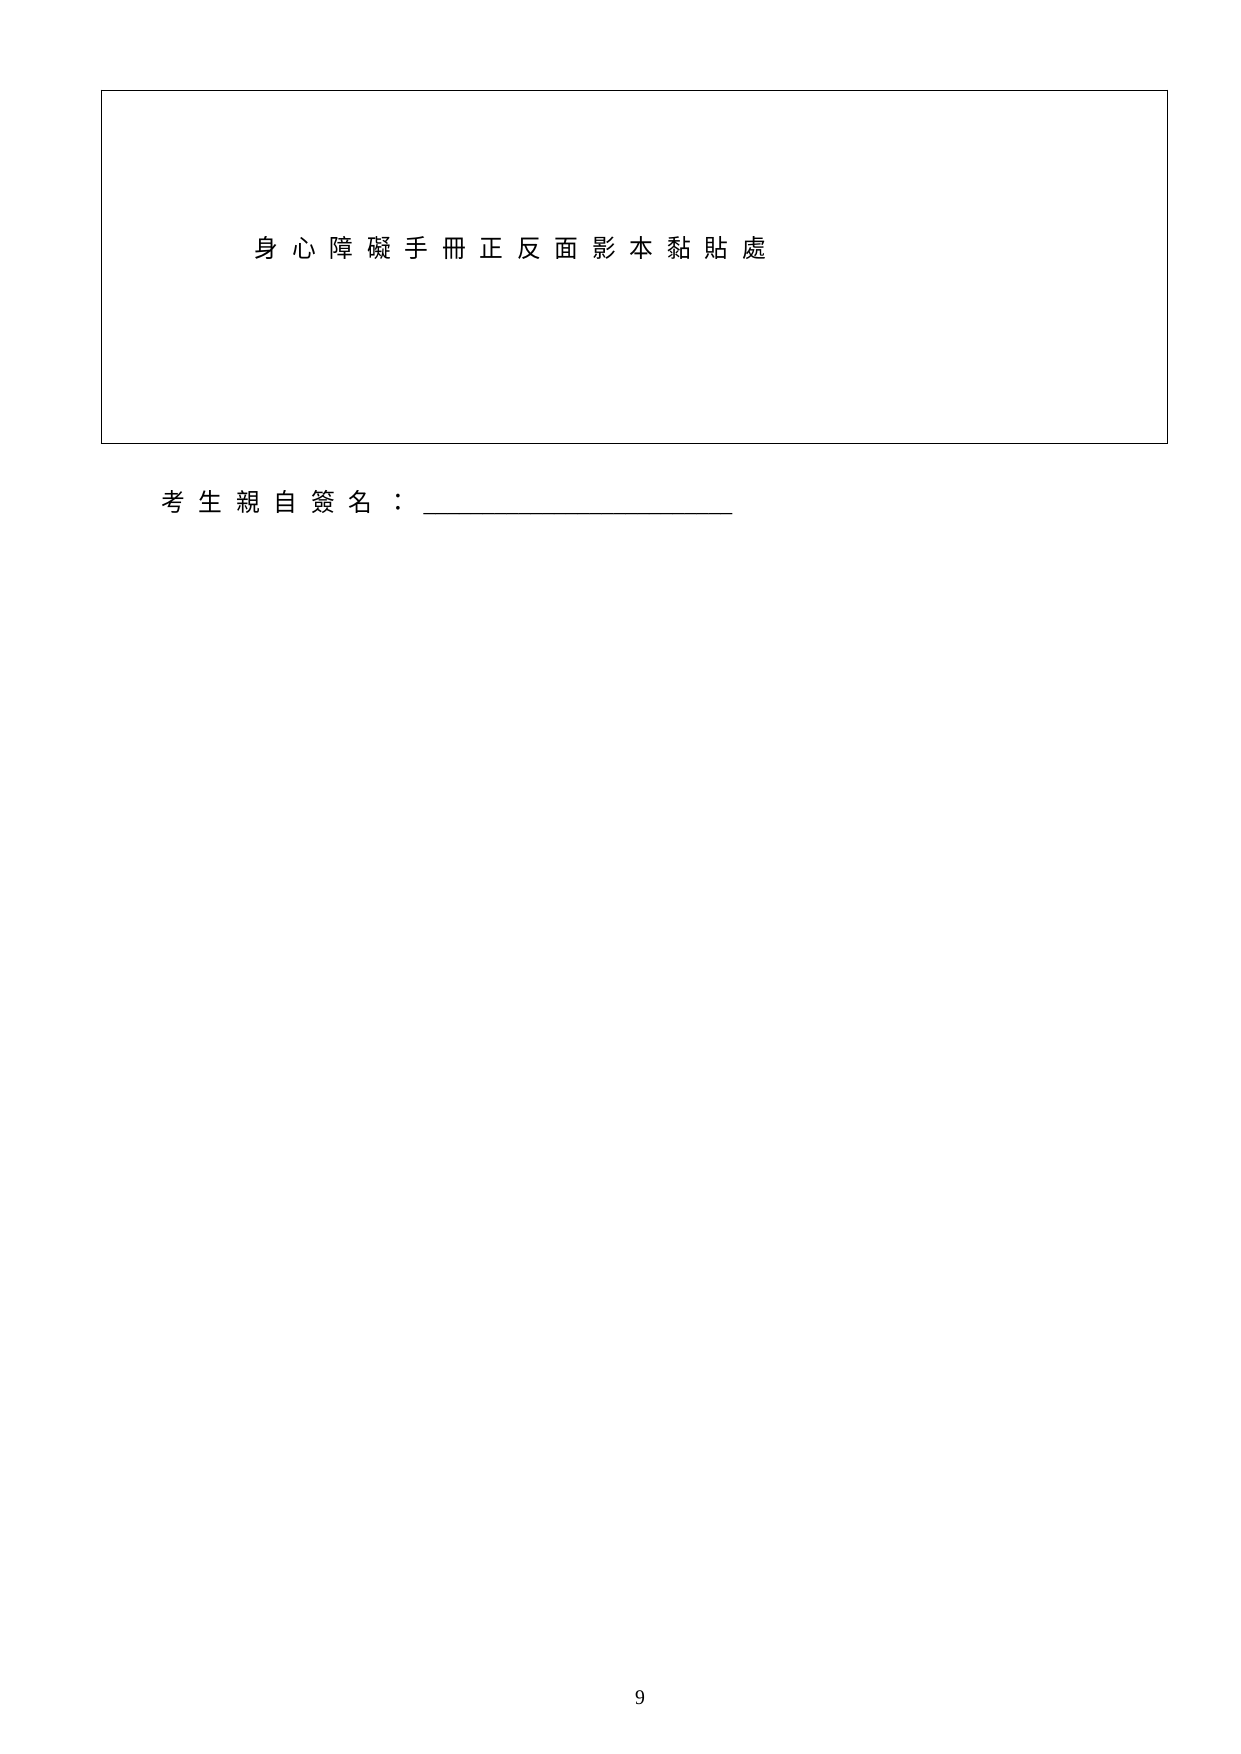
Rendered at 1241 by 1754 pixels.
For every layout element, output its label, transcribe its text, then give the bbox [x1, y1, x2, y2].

table_header 身心障礙手冊正反面影本黏貼處 [102, 91, 1167, 443]
text 考生親自簽名：__________________________ [104, 482, 1136, 519]
